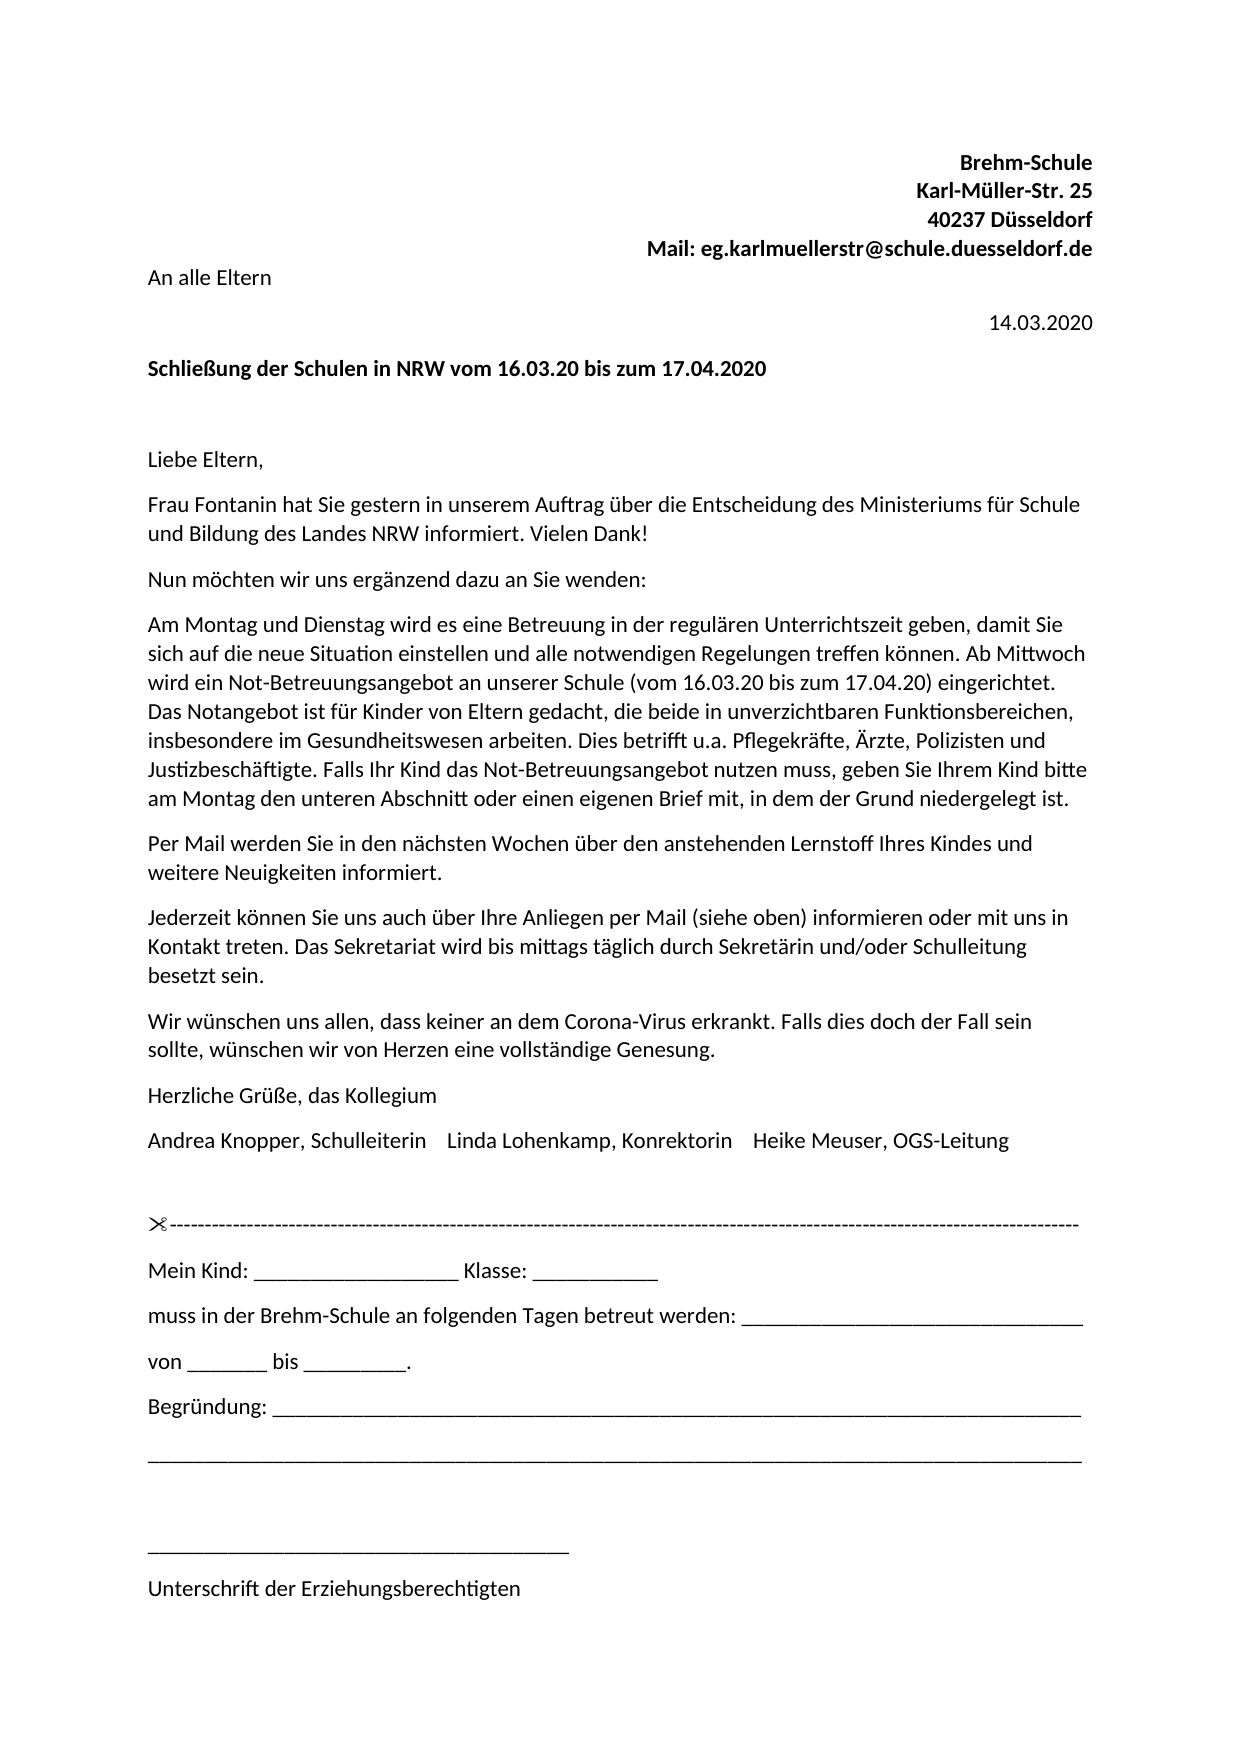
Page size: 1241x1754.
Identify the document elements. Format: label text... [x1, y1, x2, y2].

text Liebe Eltern, [148, 445, 1093, 473]
text Frau Fontanin hat Sie gestern in unserem Auftrag über die Entscheidung des Ministeriums für Schule und Bildung des Landes NRW informiert. Vielen Dank! [148, 491, 1093, 547]
text __________________________________________________________________________________ [148, 1438, 1093, 1466]
text muss in der Brehm-Schule an folgenden Tagen betreut werden: ______________________________ [148, 1301, 1093, 1329]
text Jederzeit können Sie uns auch über Ihre Anliegen per Mail (siehe oben) informieren oder mit uns in Kontakt treten. Das Sekretariat wird bis mittags täglich durch Sekretärin und/oder Schulleitung besetzt sein. [148, 903, 1093, 989]
text 14.03.2020 [148, 308, 1093, 337]
text ---------------------------------------------------------------------------------------------------------------------------------- [148, 1210, 1093, 1238]
text _____________________________________ [148, 1529, 1093, 1557]
text An alle Eltern [148, 263, 1093, 291]
text Nun möchten wir uns ergänzend dazu an Sie wenden: [148, 565, 1093, 593]
text Schließung der Schulen in NRW vom 16.03.20 bis zum 17.04.2020 [148, 354, 1093, 382]
text Karl-Müller-Str. 25 [148, 176, 1093, 204]
text Unterschrift der Erziehungsberechtigten [148, 1574, 1093, 1602]
text Begründung: _______________________________________________________________________ [148, 1392, 1093, 1420]
text Am Montag und Dienstag wird es eine Betreuung in der regulären Unterrichtszeit geben, damit Sie sich auf die neue Situation einstellen und alle notwendigen Regelungen treffen können. Ab Mittwoch wird ein Not-Betreuungsangebot an unserer Schule (vom 16.03.20 bis zum 17.04.20) eingerichtet. Das Notangebot ist für Kinder von Eltern gedacht, die beide in unverzichtbaren Funktionsbereichen, insbesondere im Gesundheitswesen arbeiten. Dies betrifft u.a. Pflegekräfte, Ärzte, Polizisten und Justizbeschäftigte. Falls Ihr Kind das Not-Betreuungsangebot nutzen muss, geben Sie Ihrem Kind bitte am Montag den unteren Abschnitt oder einen eigenen Brief mit, in dem der Grund niedergelegt ist. [148, 611, 1093, 812]
text Herzliche Grüße, das Kollegium [148, 1081, 1093, 1109]
text Mail: eg.karlmuellerstr@schule.duesseldorf.de [148, 234, 1093, 262]
text Mein Kind: __________________ Klasse: ___________ [148, 1256, 1093, 1284]
text von _______ bis _________. [148, 1347, 1093, 1375]
text Andrea Knopper, Schulleiterin Linda Lohenkamp, Konrektorin Heike Meuser, OGS-Leitung [148, 1127, 1093, 1155]
text Brehm-Schule [148, 148, 1093, 176]
text Wir wünschen uns allen, dass keiner an dem Corona-Virus erkrankt. Falls dies doch der Fall sein sollte, wünschen wir von Herzen eine vollständige Genesung. [148, 1007, 1093, 1064]
text Per Mail werden Sie in den nächsten Wochen über den anstehenden Lernstoff Ihres Kindes und weitere Neuigkeiten informiert. [148, 829, 1093, 886]
text 40237 Düsseldorf [148, 205, 1093, 233]
